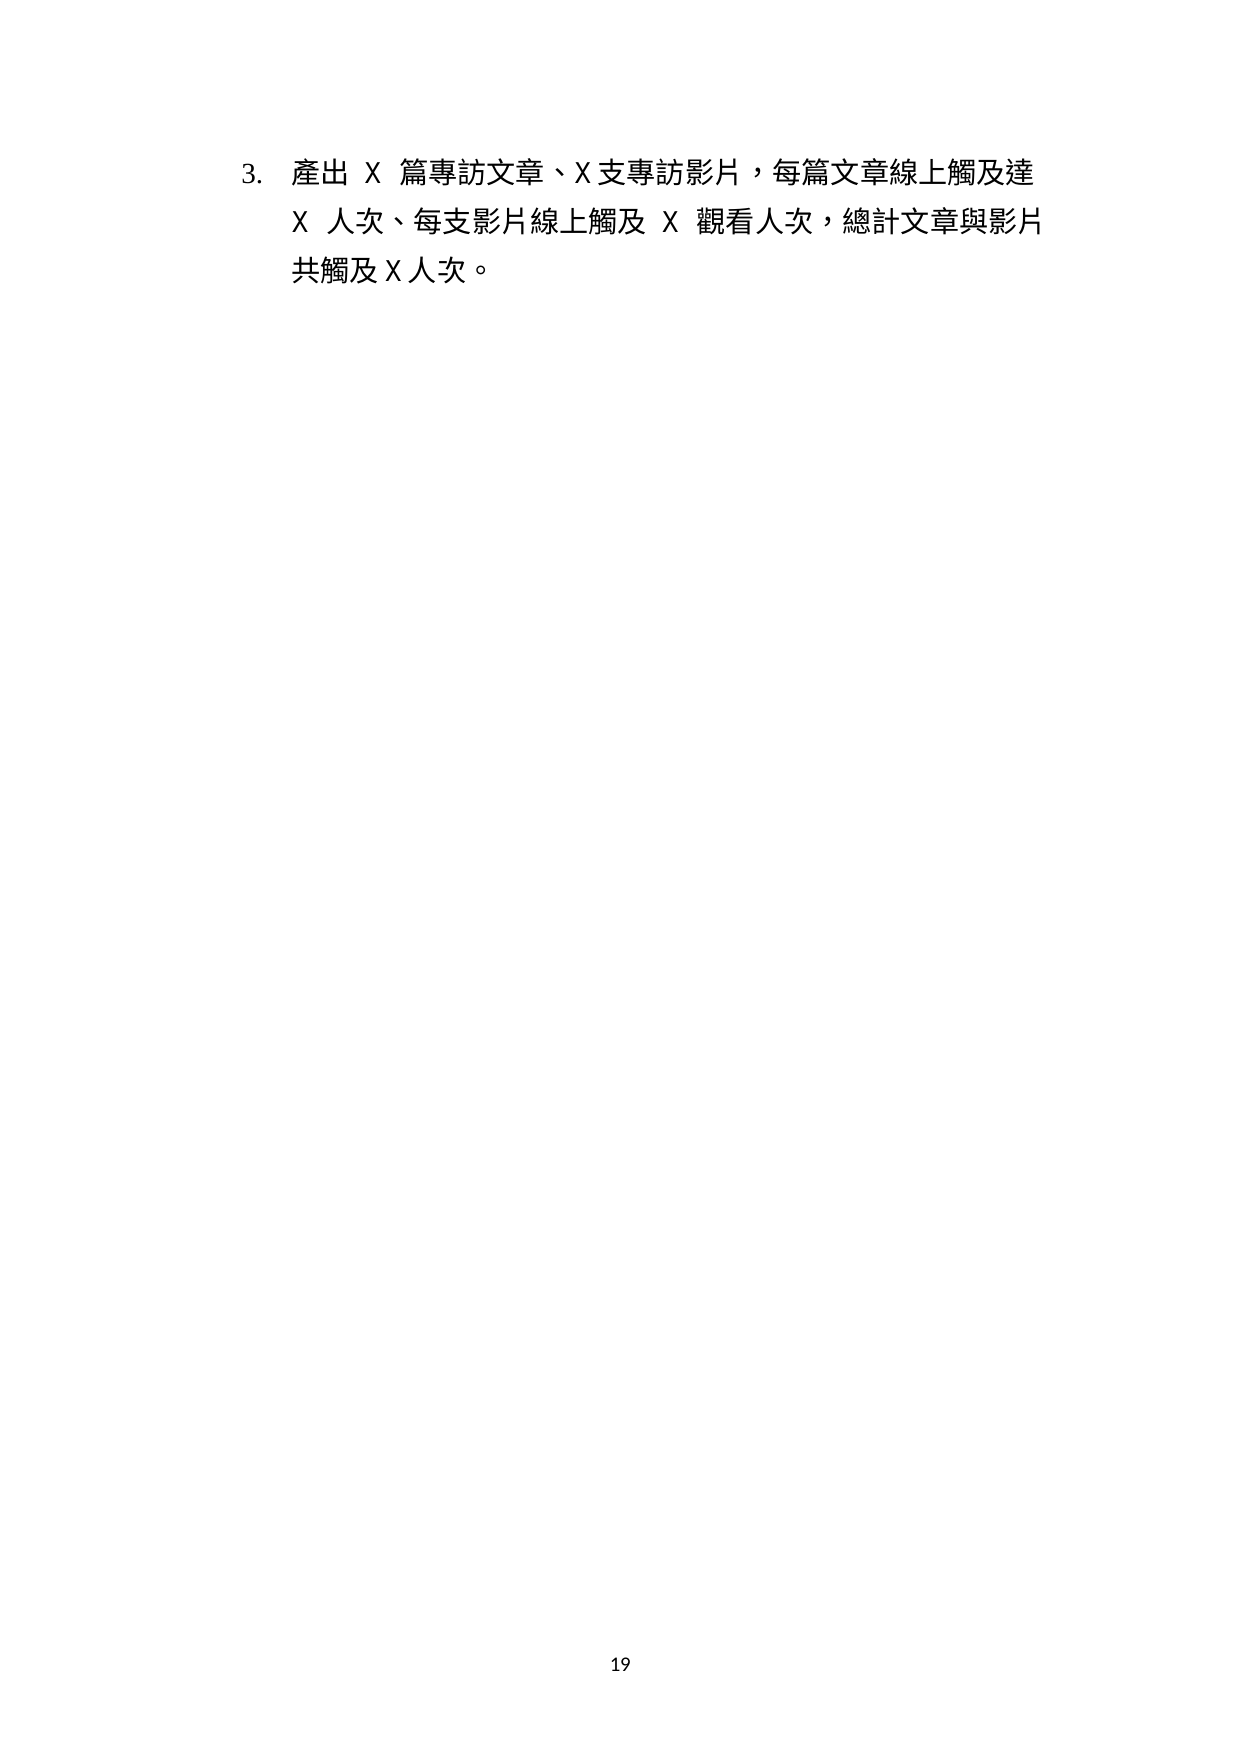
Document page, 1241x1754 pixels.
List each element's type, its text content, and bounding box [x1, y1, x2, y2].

list 產出 X 篇專訪文章、X支專訪影片，每篇文章線上觸及達 X 人次、每支影片線上觸及 X 觀看人次，總計文章與影片共觸及X人次。 [241, 150, 1053, 290]
